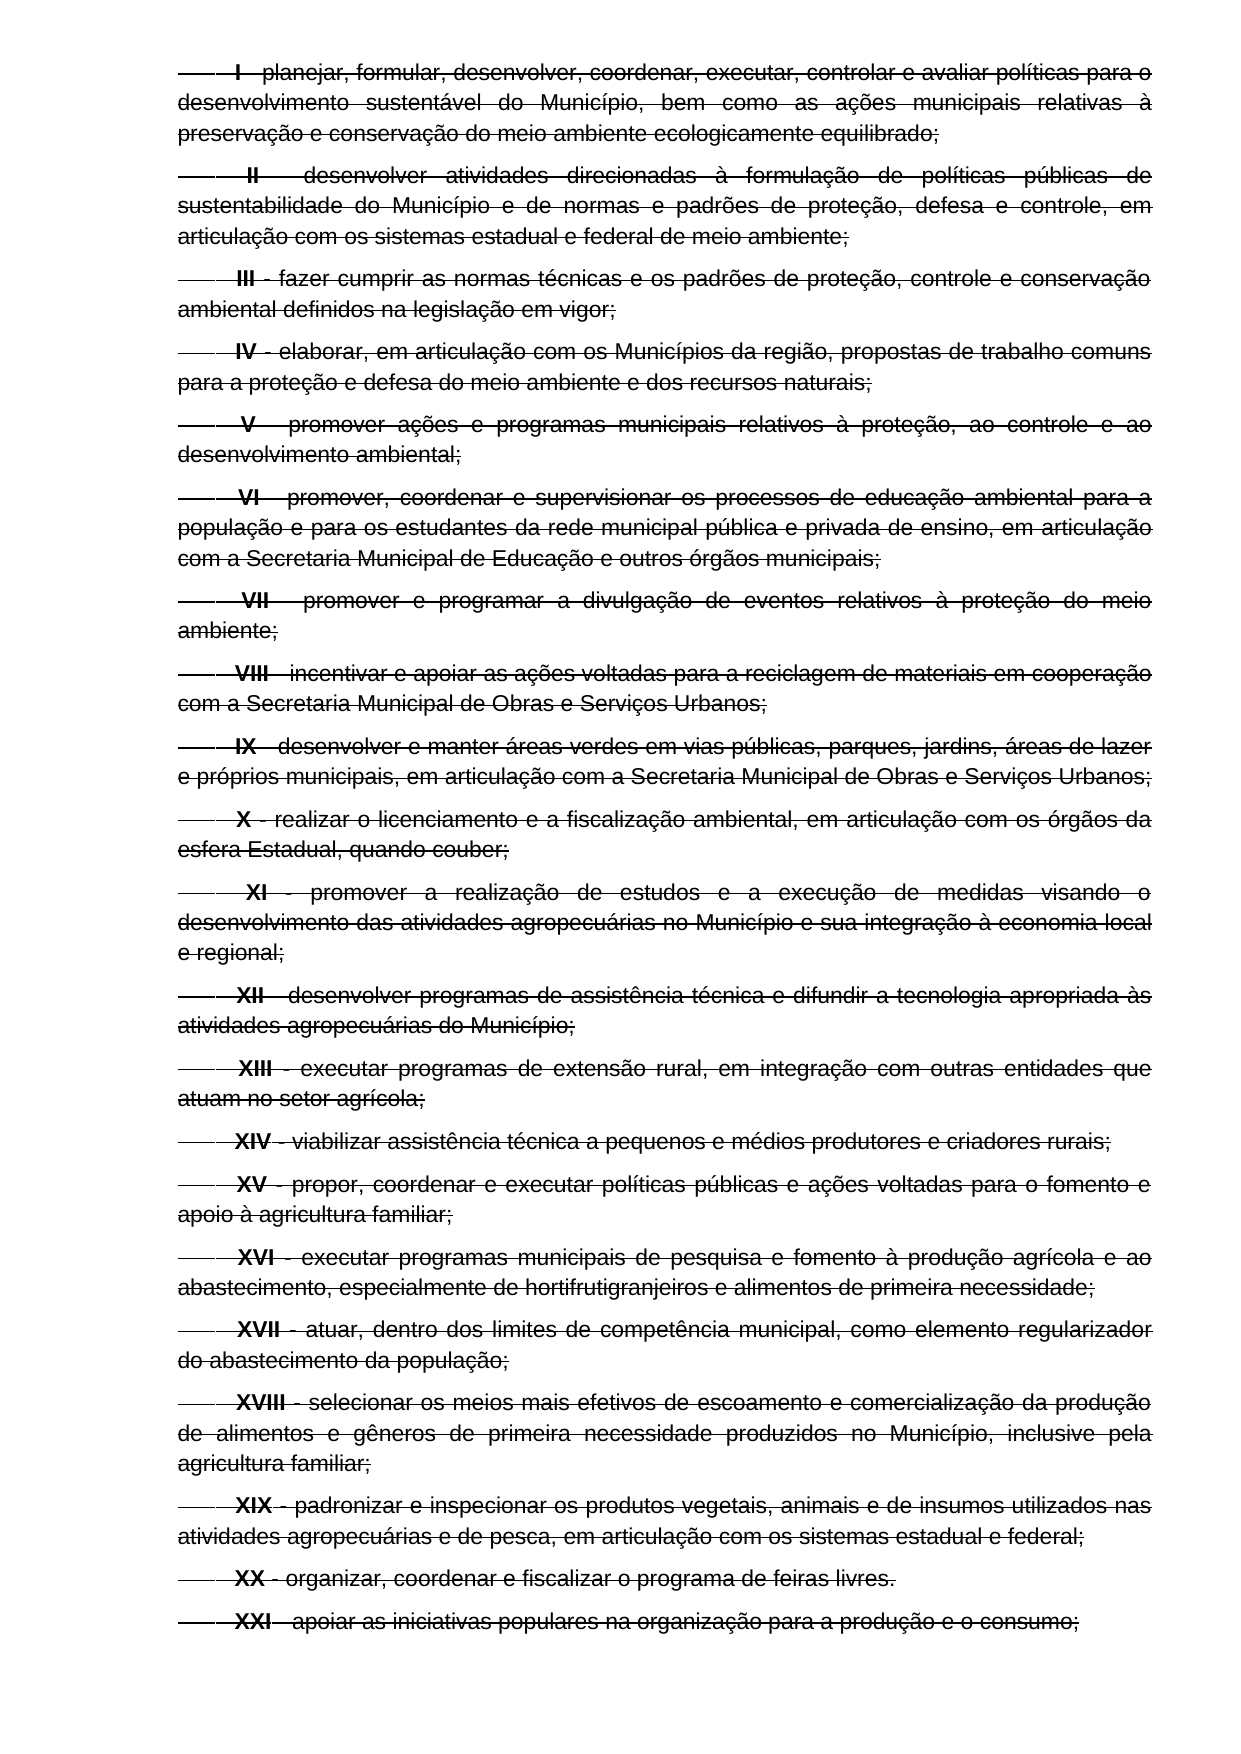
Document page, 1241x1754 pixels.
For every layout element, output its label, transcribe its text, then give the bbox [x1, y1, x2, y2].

text VI - promover, coordenar e supervisionar os processos de educação ambiental para a população e para os estudantes da rede municipal pública e privada de ensino, em articulação com a Secretaria Municipal de Educação e outros órgãos municipais; [177, 484, 1152, 498]
text XIX - padronizar e inspecionar os produtos vegetais, animais e de insumos utilizados nas atividades agropecuárias e de pesca, em articulação com os sistemas estadual e federal; [177, 1492, 1152, 1507]
text XVII - atuar, dentro dos limites de competência municipal, como elemento regularizador do abastecimento da população; [177, 1316, 1152, 1331]
text XIV - viabilizar assistência técnica a pequenos e médios produtores e criadores rurais; [177, 1128, 1152, 1154]
text VII - promover e programar a divulgação de eventos relativos à proteção do meio ambiente; [177, 587, 1152, 601]
text XIX - padronizar e inspecionar os produtos vegetais, animais e de insumos utilizados nas atividades agropecuárias e de pesca, em articulação com os sistemas estadual e federal; [177, 1508, 1152, 1549]
text II - desenvolver atividades direcionadas à formulação de políticas públicas de sustentabilidade do Município e de normas e padrões de proteção, defesa e controle, em articulação com os sistemas estadual e federal de meio ambiente; [177, 177, 1152, 207]
text II - desenvolver atividades direcionadas à formulação de políticas públicas de sustentabilidade do Município e de normas e padrões de proteção, defesa e controle, em articulação com os sistemas estadual e federal de meio ambiente; [177, 208, 1152, 249]
text XV - propor, coordenar e executar políticas públicas e ações voltadas para o fomento e apoio à agricultura familiar; [177, 1171, 1152, 1227]
text XII - desenvolver programas de assistência técnica e difundir a tecnologia apropriada às atividades agropecuárias do Município; [177, 982, 1152, 996]
text XVII - atuar, dentro dos limites de competência municipal, como elemento regularizador do abastecimento da população; [177, 1362, 398, 1373]
text II - desenvolver atividades direcionadas à formulação de políticas públicas de sustentabilidade do Município e de normas e padrões de proteção, defesa e controle, em articulação com os sistemas estadual e federal de meio ambiente; [177, 162, 1152, 176]
text IX - desenvolver e manter áreas verdes em vias públicas, parques, jardins, áreas de lazer e próprios municipais, em articulação com a Secretaria Municipal de Obras e Serviços Urbanos; [177, 733, 1152, 747]
text XIII - executar programas de extensão rural, em integração com outras entidades que atuam no setor agrícola; [177, 1055, 1152, 1069]
text VII - promover e programar a divulgação de eventos relativos à proteção do meio ambiente; [177, 602, 1152, 644]
text XVI - executar programas municipais de pesquisa e fomento à produção agrícola e ao abastecimento, especialmente de hortifrutigranjeiros e alimentos de primeira necessidade; [177, 1243, 1152, 1258]
text VI - promover, coordenar e supervisionar os processos de educação ambiental para a população e para os estudantes da rede municipal pública e privada de ensino, em articulação com a Secretaria Municipal de Educação e outros órgãos municipais; [177, 499, 1152, 529]
text XVIII - selecionar os meios mais efetivos de escoamento e comercialização da produção de alimentos e gêneros de primeira necessidade produzidos no Município, inclusive pela agricultura familiar; [177, 1435, 1152, 1476]
text VI - promover, coordenar e supervisionar os processos de educação ambiental para a população e para os estudantes da rede municipal pública e privada de ensino, em articulação com a Secretaria Municipal de Educação e outros órgãos municipais; [177, 530, 1152, 571]
text I - planejar, formular, desenvolver, coordenar, executar, controlar e avaliar políticas para o desenvolvimento sustentável do Município, bem como as ações municipais relativas à preservação e conservação do meio ambiente ecologicamente equilibrado; [177, 74, 1152, 104]
text V - promover ações e programas municipais relativos à proteção, ao controle e ao desenvolvimento ambiental; [177, 411, 1152, 425]
text VIII - incentivar e apoiar as ações voltadas para a reciclagem de materiais em cooperação com a Secretaria Municipal de Obras e Serviços Urbanos; [177, 675, 1152, 717]
text XI - promover a realização de estudos e a execução de medidas visando o desenvolvimento das atividades agropecuárias no Município e sua integração à economia local e regional; [177, 924, 1152, 966]
text XXI - apoiar as iniciativas populares na organização para a produção e o consumo; [177, 1608, 1152, 1634]
text IV - elaborar, em articulação com os Municípios da região, propostas de trabalho comuns para a proteção e defesa do meio ambiente e dos recursos naturais; [177, 338, 1152, 353]
text XIII - executar programas de extensão rural, em integração com outras entidades que atuam no setor agrícola; [177, 1070, 1152, 1111]
text XVI - executar programas municipais de pesquisa e fomento à produção agrícola e ao abastecimento, especialmente de hortifrutigranjeiros e alimentos de primeira necessidade; [177, 1259, 1152, 1300]
text XII - desenvolver programas de assistência técnica e difundir a tecnologia apropriada às atividades agropecuárias do Município; [177, 997, 1152, 1038]
text X - realizar o licenciamento e a fiscalização ambiental, em articulação com os órgãos da esfera Estadual, quando couber; [177, 806, 1152, 820]
text I - planejar, formular, desenvolver, coordenar, executar, controlar e avaliar políticas para o desenvolvimento sustentável do Município, bem como as ações municipais relativas à preservação e conservação do meio ambiente ecologicamente equilibrado; [177, 59, 1152, 73]
text I - planejar, formular, desenvolver, coordenar, executar, controlar e avaliar políticas para o desenvolvimento sustentável do Município, bem como as ações municipais relativas à preservação e conservação do meio ambiente ecologicamente equilibrado; [181, 135, 717, 146]
text III - fazer cumprir as normas técnicas e os padrões de proteção, controle e conservação ambiental definidos na legislação em vigor; [177, 265, 1152, 322]
text IX - desenvolver e manter áreas verdes em vias públicas, parques, jardins, áreas de lazer e próprios municipais, em articulação com a Secretaria Municipal de Obras e Serviços Urbanos; [355, 779, 809, 789]
text XVIII - selecionar os meios mais efetivos de escoamento e comercialização da produção de alimentos e gêneros de primeira necessidade produzidos no Município, inclusive pela agricultura familiar; [177, 1389, 1152, 1434]
text XX - organizar, coordenar e fiscalizar o programa de feiras livres. [177, 1565, 1152, 1592]
text XI - promover a realização de estudos e a execução de medidas visando o desenvolvimento das atividades agropecuárias no Município e sua integração à economia local e regional; [177, 879, 1152, 923]
text I - planejar, formular, desenvolver, coordenar, executar, controlar e avaliar políticas para o desenvolvimento sustentável do Município, bem como as ações municipais relativas à preservação e conservação do meio ambiente ecologicamente equilibrado; [177, 105, 1152, 146]
text X - realizar o licenciamento e a fiscalização ambiental, em articulação com os órgãos da esfera Estadual, quando couber; [177, 821, 1152, 862]
text VIII - incentivar e apoiar as ações voltadas para a reciclagem de materiais em cooperação com a Secretaria Municipal de Obras e Serviços Urbanos; [177, 660, 1152, 674]
text IV - elaborar, em articulação com os Municípios da região, propostas de trabalho comuns para a proteção e defesa do meio ambiente e dos recursos naturais; [177, 354, 1152, 395]
text IX - desenvolver e manter áreas verdes em vias públicas, parques, jardins, áreas de lazer e próprios municipais, em articulação com a Secretaria Municipal de Obras e Serviços Urbanos; [177, 748, 1152, 778]
text XVII - atuar, dentro dos limites de competência municipal, como elemento regularizador do abastecimento da população; [177, 1332, 1152, 1373]
text V - promover ações e programas municipais relativos à proteção, ao controle e ao desenvolvimento ambiental; [177, 426, 1152, 468]
